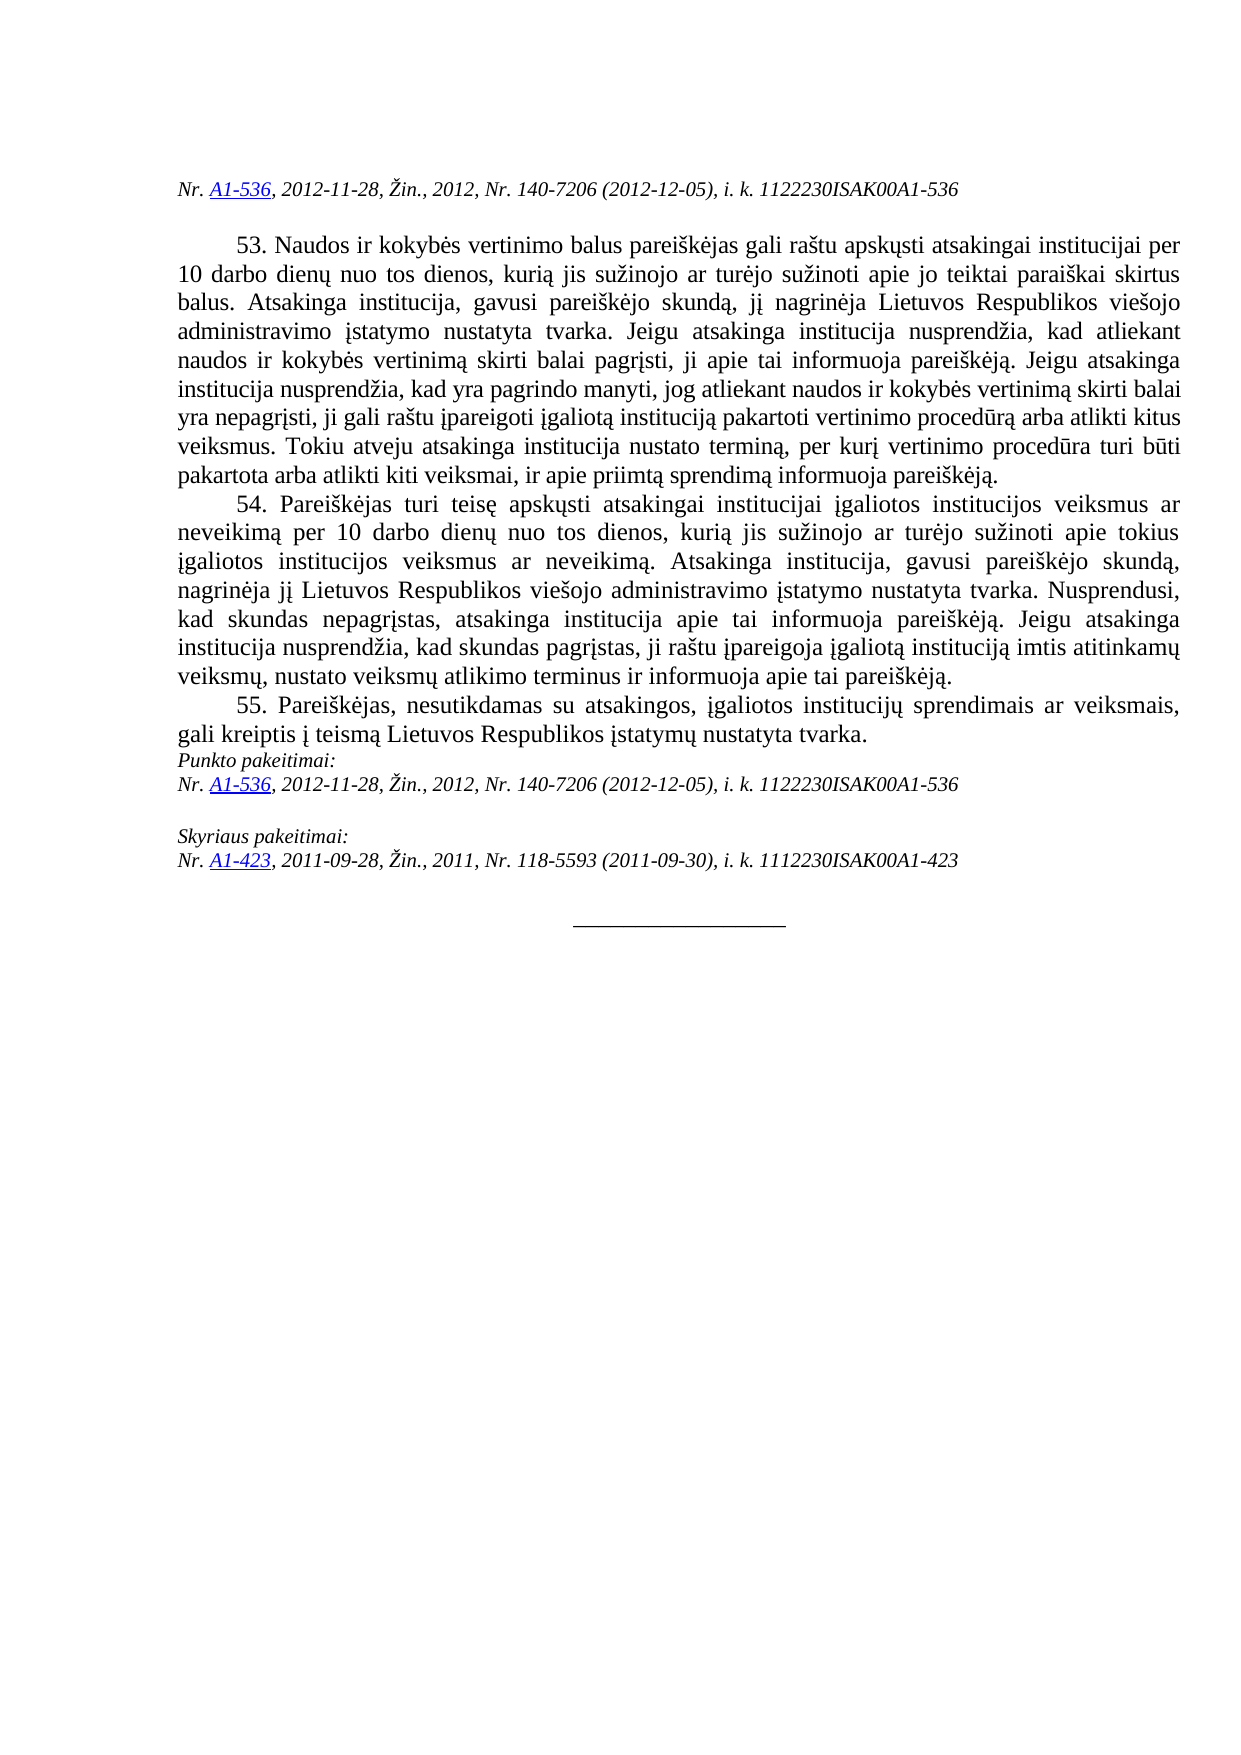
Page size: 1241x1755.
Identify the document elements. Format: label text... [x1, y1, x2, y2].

text Nr. A1-536, 2012-11-28, Žin., 2012, Nr. 140-7206 (2012-12-05), i. k. 1122230ISAK00A1-536 [177, 177, 1181, 201]
text Skyriaus pakeitimai: [177, 824, 1181, 848]
text 55. Pareiškėjas, nesutikdamas su atsakingos, įgaliotos institucijų sprendimais ar veiksmais, gali kreiptis į teismą Lietuvos Respublikos įstatymų nustatyta tvarka. [177, 690, 1181, 747]
text _________________ [177, 901, 1181, 930]
text Punkto pakeitimai: [177, 747, 1181, 772]
text 54. Pareiškėjas turi teisę apskųsti atsakingai institucijai įgaliotos institucijos veiksmus ar neveikimą per 10 darbo dienų nuo tos dienos, kurią jis sužinojo ar turėjo sužinoti apie tokius įgaliotos institucijos veiksmus ar neveikimą. Atsakinga institucija, gavusi pareiškėjo skundą, nagrinėja jį Lietuvos Respublikos viešojo administravimo įstatymo nustatyta tvarka. Nusprendusi, kad skundas nepagrįstas, atsakinga institucija apie tai informuoja pareiškėją. Jeigu atsakinga institucija nusprendžia, kad skundas pagrįstas, ji raštu įpareigoja įgaliotą instituciją imtis atitinkamų veiksmų, nustato veiksmų atlikimo terminus ir informuoja apie tai pareiškėją. [177, 489, 1181, 690]
text 53. Naudos ir kokybės vertinimo balus pareiškėjas gali raštu apskųsti atsakingai institucijai per 10 darbo dienų nuo tos dienos, kurią jis sužinojo ar turėjo sužinoti apie jo teiktai paraiškai skirtus balus. Atsakinga institucija, gavusi pareiškėjo skundą, jį nagrinėja Lietuvos Respublikos viešojo administravimo įstatymo nustatyta tvarka. Jeigu atsakinga institucija nusprendžia, kad atliekant naudos ir kokybės vertinimą skirti balai pagrįsti, ji apie tai informuoja pareiškėją. Jeigu atsakinga institucija nusprendžia, kad yra pagrindo manyti, jog atliekant naudos ir kokybės vertinimą skirti balai yra nepagrįsti, ji gali raštu įpareigoti įgaliotą instituciją pakartoti vertinimo procedūrą arba atlikti kitus veiksmus. Tokiu atveju atsakinga institucija nustato terminą, per kurį vertinimo procedūra turi būti pakartota arba atlikti kiti veiksmai, ir apie priimtą sprendimą informuoja pareiškėją. [177, 230, 1181, 489]
text Nr. A1-423, 2011-09-28, Žin., 2011, Nr. 118-5593 (2011-09-30), i. k. 1112230ISAK00A1-423 [177, 848, 1181, 872]
text Nr. A1-536, 2012-11-28, Žin., 2012, Nr. 140-7206 (2012-12-05), i. k. 1122230ISAK00A1-536 [177, 772, 1181, 796]
